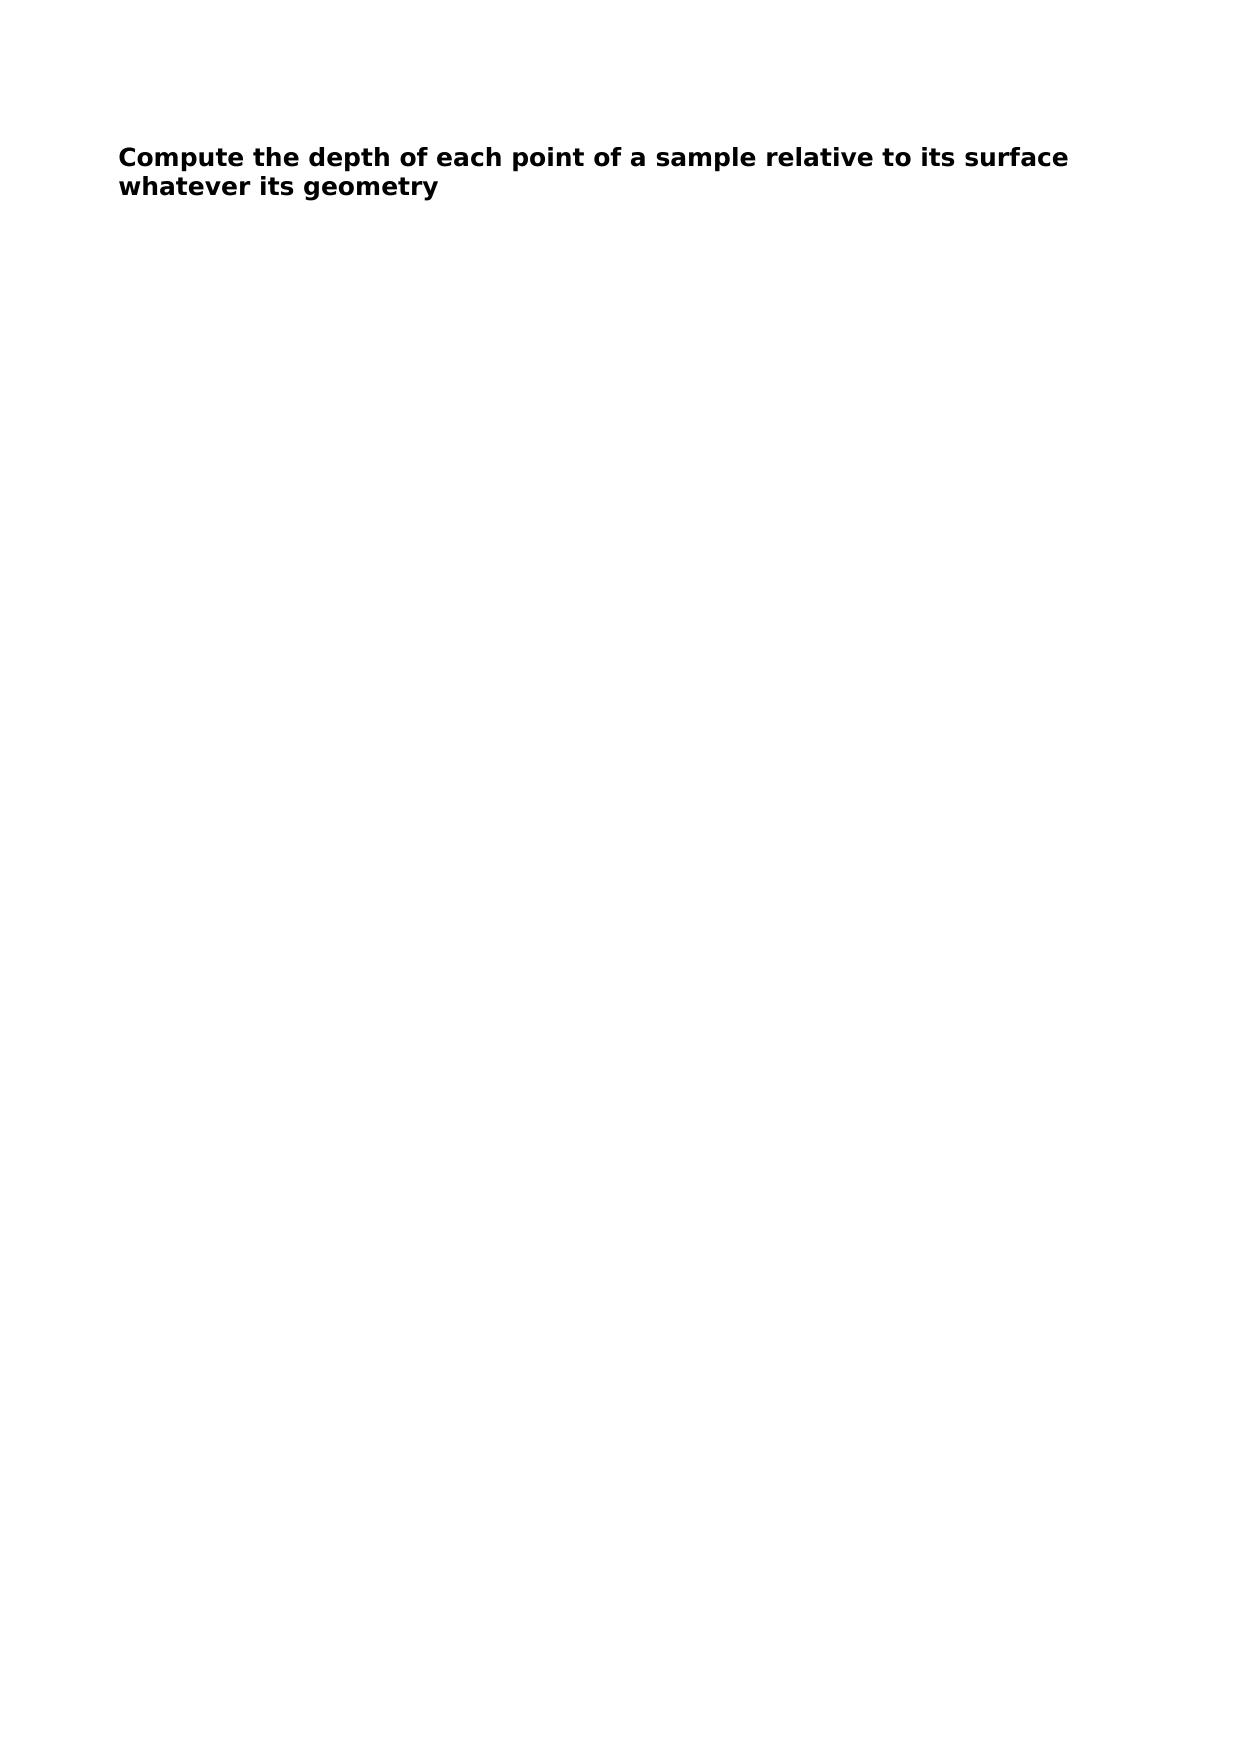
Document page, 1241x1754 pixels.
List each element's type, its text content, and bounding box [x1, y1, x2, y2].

subtitle Compute the depth of each point of a sample relative to its surface whatever its geometry [118, 143, 1122, 201]
